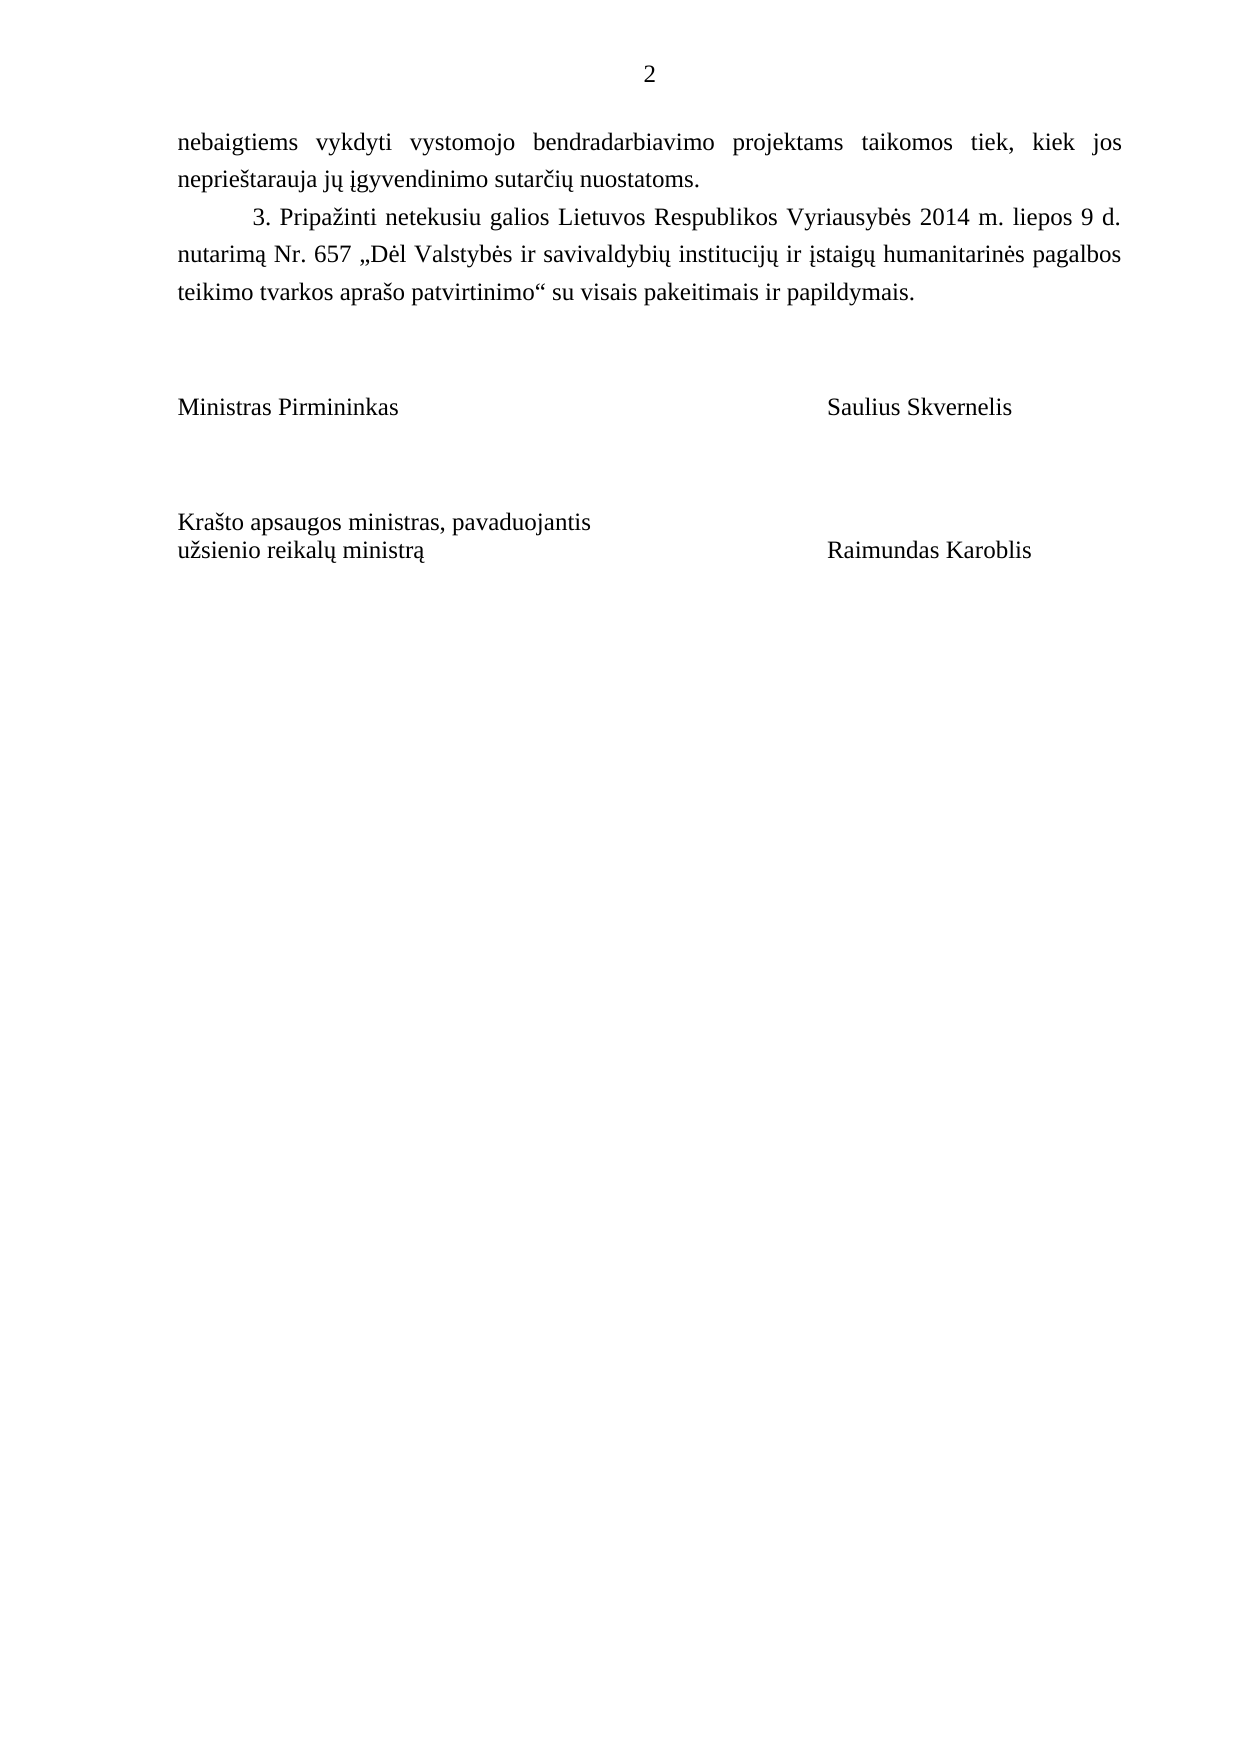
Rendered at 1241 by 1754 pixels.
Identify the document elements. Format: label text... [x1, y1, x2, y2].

text užsienio reikalų ministrą Raimundas Karoblis [177, 536, 1122, 564]
text nebaigtiems vykdyti vystomojo bendradarbiavimo projektams taikomos tiek, kiek jos neprieštarauja jų įgyvendinimo sutarčių nuostatoms. [177, 118, 1122, 193]
text 3. Pripažinti netekusiu galios Lietuvos Respublikos Vyriausybės 2014 m. liepos 9 d. nutarimą Nr. 657 „Dėl Valstybės ir savivaldybių institucijų ir įstaigų humanitarinės pagalbos teikimo tvarkos aprašo patvirtinimo“ su visais pakeitimais ir papildymais. [177, 193, 1122, 306]
text Ministras Pirmininkas Saulius Skvernelis [177, 392, 1122, 421]
text Krašto apsaugos ministras, pavaduojantis [177, 507, 1122, 536]
